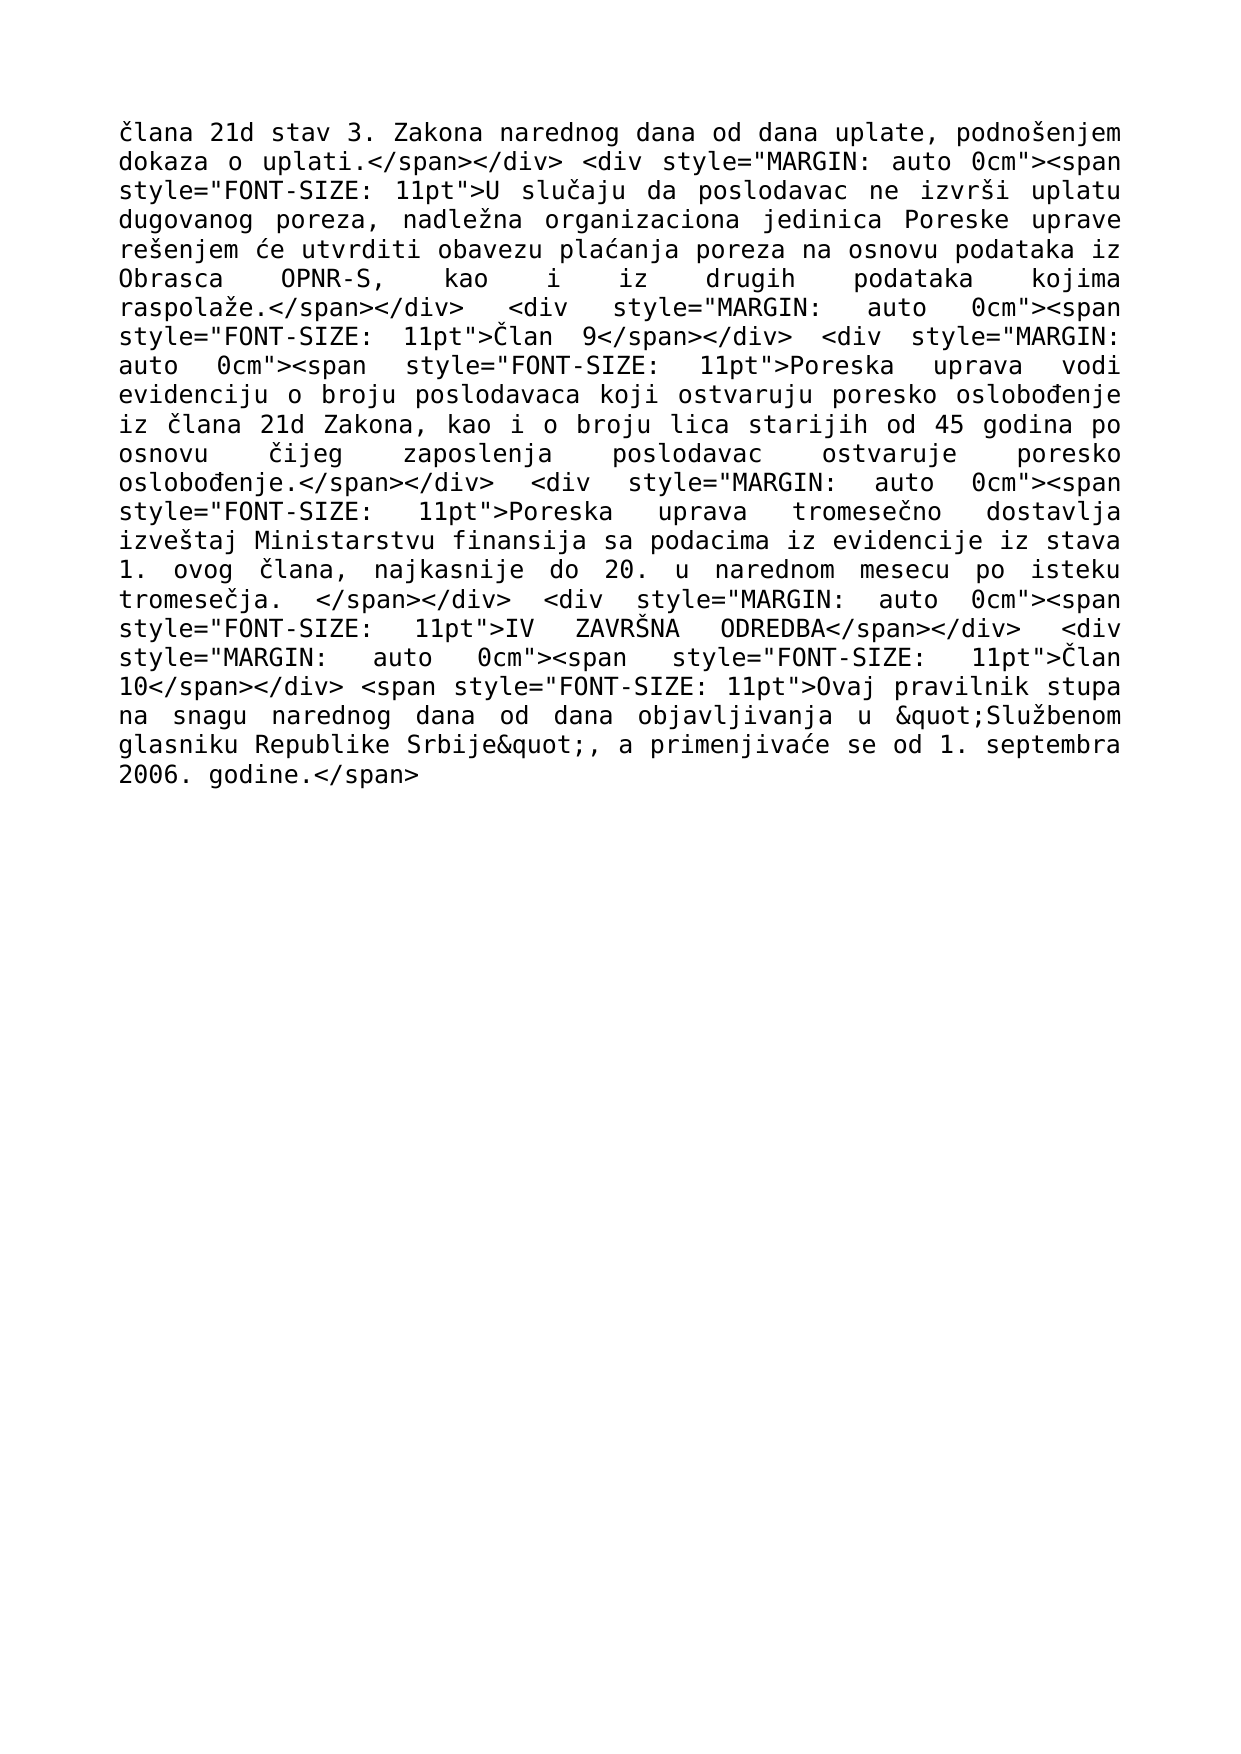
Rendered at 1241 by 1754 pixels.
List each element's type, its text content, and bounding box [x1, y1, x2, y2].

text člana 21d stav 3. Zakona narednog dana od dana uplate, podnošenjem dokaza o uplati.</span></div> <div style="MARGIN: auto 0cm"><span style="FONT-SIZE: 11pt">U slučaju da poslodavac ne izvrši uplatu dugovanog poreza, nadležna organizaciona jedinica Poreske uprave rešenjem će utvrditi obavezu plaćanja poreza na osnovu podataka iz Obrasca OPNR-S, kao i iz drugih podataka kojima raspolaže.</span></div> <div style="MARGIN: auto 0cm"><span style="FONT-SIZE: 11pt">Član 9</span></div> <div style="MARGIN: auto 0cm"><span style="FONT-SIZE: 11pt">Poreska uprava vodi evidenciju o broju poslodavaca koji ostvaruju poresko oslobođenje iz člana 21d Zakona, kao i o broju lica starijih od 45 godina po osnovu čijeg zaposlenja poslodavac ostvaruje poresko oslobođenje.</span></div> <div style="MARGIN: auto 0cm"><span style="FONT-SIZE: 11pt">Poreska uprava tromesečno dostavlja izveštaj Ministarstvu finansija sa podacima iz evidencije iz stava 1. ovog člana, najkasnije do 20. u narednom mesecu po isteku tromesečja. </span></div> <div style="MARGIN: auto 0cm"><span style="FONT-SIZE: 11pt">IV ZAVRŠNA ODREDBA</span></div> <div style="MARGIN: auto 0cm"><span style="FONT-SIZE: 11pt">Član 10</span></div> <span style="FONT-SIZE: 11pt">Ovaj pravilnik stupa na snagu narednog dana od dana objavljivanja u &quot;Službenom glasniku Republike Srbije&quot;, a primenjivaće se od 1. septembra 2006. godine.</span> [118, 118, 1122, 789]
